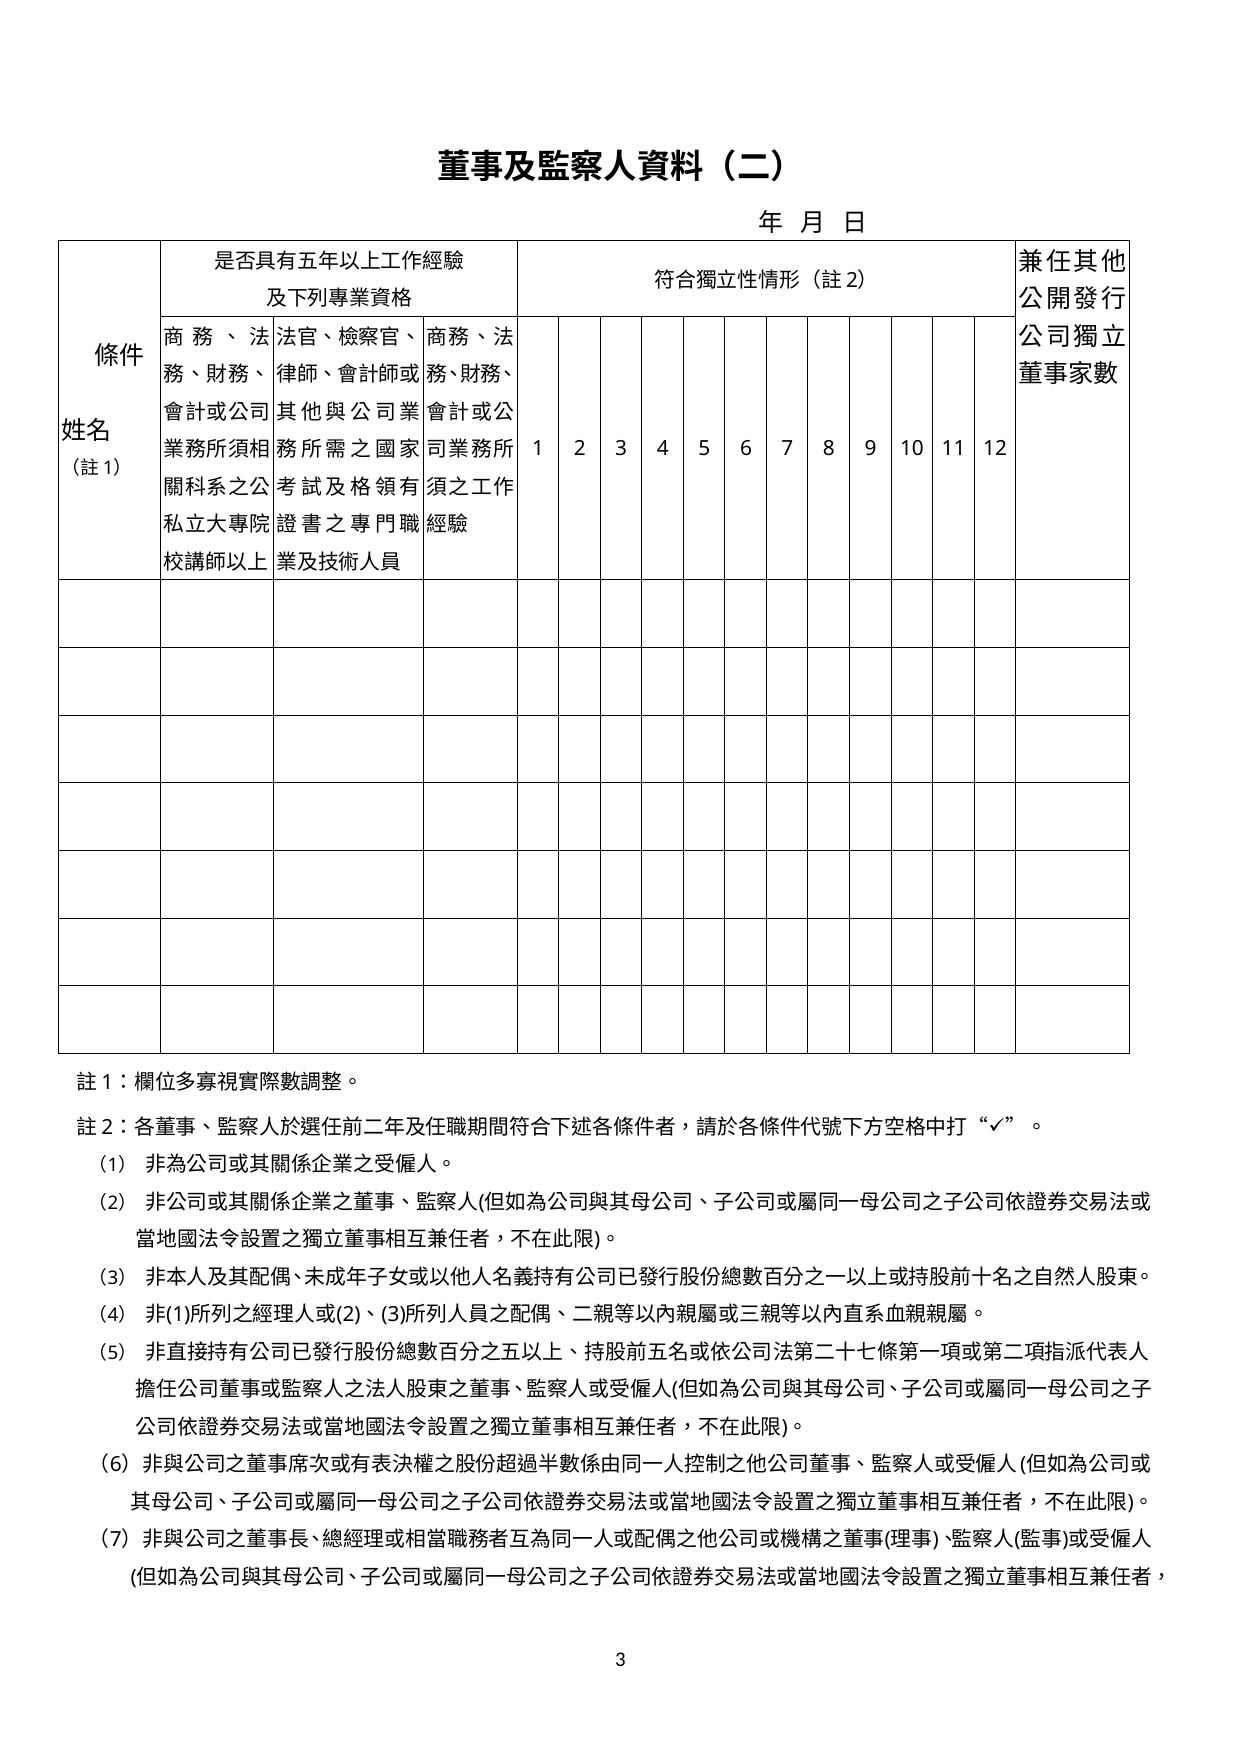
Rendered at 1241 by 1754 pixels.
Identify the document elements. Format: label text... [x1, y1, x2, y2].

table_cell 11 [933, 317, 974, 579]
table_cell [892, 986, 932, 1053]
table_cell [601, 851, 641, 918]
table_cell [850, 783, 891, 850]
table_cell [642, 716, 683, 782]
table_cell [601, 919, 641, 985]
table_cell [850, 648, 891, 714]
table_cell [59, 716, 160, 782]
table_cell [975, 580, 1015, 647]
list 非(1)所列之經理人或(2)、(3)所列人員之配偶、二親等以內親屬或三親等以內直系血親親屬。 [89, 1294, 1152, 1332]
table_cell [892, 716, 932, 782]
list 非直接持有公司已發行股份總數百分之五以上、持股前五名或依公司法第二十七條第一項或第二項指派代表人擔任公司董事或監察人之法人股東之董事、監察人或受僱人(但如為公司與其母公司、子公司或屬同一母公司之子公司依證券交易法或當地國法令設置之獨立董事相互兼任者，不在此限)。 [89, 1332, 1152, 1444]
table_cell [1016, 648, 1129, 714]
table_cell [892, 919, 932, 985]
table_cell [850, 580, 891, 647]
table_cell [274, 716, 423, 782]
table_cell [59, 783, 160, 850]
table_cell [642, 919, 683, 985]
table_cell 12 [975, 317, 1015, 579]
table_cell [767, 851, 807, 918]
table_cell [684, 919, 724, 985]
table_cell [892, 783, 932, 850]
table_cell [161, 580, 273, 647]
text （7）非與公司之董事長、總經理或相當職務者互為同一人或配偶之他公司或機構之董事(理事)、監察人(監事)或受僱人(但如為公司與其母公司、子公司或屬同一母公司之子公司依證券交易法或當地國法令設置之獨立董事相互兼任者，不在此限)。 [89, 1519, 1152, 1594]
table_cell [933, 919, 974, 985]
table_cell [59, 648, 160, 714]
table_cell [161, 986, 273, 1053]
table_cell [601, 986, 641, 1053]
table_cell 10 [892, 317, 932, 579]
table_cell [725, 783, 766, 850]
table_cell [424, 648, 517, 714]
table_cell [975, 716, 1015, 782]
table_cell [642, 783, 683, 850]
table_cell [274, 919, 423, 985]
table_cell [808, 919, 849, 985]
table_cell [559, 580, 600, 647]
table_cell [1016, 851, 1129, 918]
table_cell [601, 783, 641, 850]
table_cell 4 [642, 317, 683, 579]
table_cell [559, 851, 600, 918]
table_cell [684, 986, 724, 1053]
table_cell 8 [808, 317, 849, 579]
table_cell [559, 648, 600, 714]
table_cell [1016, 716, 1129, 782]
table_cell [808, 783, 849, 850]
list 非公司或其關係企業之董事、監察人(但如為公司與其母公司、子公司或屬同一母公司之子公司依證券交易法或當地國法令設置之獨立董事相互兼任者，不在此限)。 [89, 1182, 1152, 1257]
table_cell [161, 716, 273, 782]
table_cell [850, 919, 891, 985]
table_cell [601, 580, 641, 647]
table_cell [161, 783, 273, 850]
table_cell [684, 648, 724, 714]
table_cell [642, 648, 683, 714]
table_cell [767, 580, 807, 647]
table_cell 商務、法務、財務、會計或公司業務所須相關科系之公私立大專院校講師以上 [161, 317, 273, 579]
table_cell [767, 986, 807, 1053]
table_cell [161, 851, 273, 918]
table_cell 2 [559, 317, 600, 579]
text 董事及監察人資料（二） [89, 127, 1152, 202]
table_cell [1016, 919, 1129, 985]
table_cell 7 [767, 317, 807, 579]
table_cell [518, 851, 558, 918]
table_cell [642, 851, 683, 918]
table_header 是否具有五年以上工作經驗 及下列專業資格 [161, 241, 517, 316]
table_cell [424, 716, 517, 782]
table_cell [767, 783, 807, 850]
table_cell 1 [518, 317, 558, 579]
table_cell [850, 986, 891, 1053]
table_cell 5 [684, 317, 724, 579]
text （6）非與公司之董事席次或有表決權之股份超過半數係由同一人控制之他公司董事、監察人或受僱人(但如為公司或其母公司、子公司或屬同一母公司之子公司依證券交易法或當地國法令設置之獨立董事相互兼任者，不在此限)。 [89, 1444, 1152, 1519]
table_cell [892, 648, 932, 714]
table_cell [642, 580, 683, 647]
table_cell [274, 851, 423, 918]
table_cell 商務、法務、財務、會計或公司業務所須之工作經驗 [424, 317, 517, 579]
table_cell [518, 919, 558, 985]
table_cell [808, 986, 849, 1053]
table_cell [684, 580, 724, 647]
table_cell [808, 851, 849, 918]
table_cell [559, 986, 600, 1053]
table_cell 6 [725, 317, 766, 579]
table_cell [725, 919, 766, 985]
table_cell [684, 716, 724, 782]
table_cell [518, 648, 558, 714]
table_cell [59, 919, 160, 985]
table_header 條件 姓名 （註1） [59, 241, 160, 579]
table_cell [59, 580, 160, 647]
table_cell [642, 986, 683, 1053]
table_cell [933, 716, 974, 782]
table_cell [725, 851, 766, 918]
table_cell 9 [850, 317, 891, 579]
table_cell [274, 986, 423, 1053]
table_cell [975, 851, 1015, 918]
table_cell [850, 716, 891, 782]
table_cell [59, 986, 160, 1053]
table_cell [1016, 783, 1129, 850]
table_cell [518, 783, 558, 850]
table_cell [559, 919, 600, 985]
table_cell [725, 580, 766, 647]
table_cell [975, 783, 1015, 850]
table_cell [1016, 580, 1129, 647]
table_cell [274, 783, 423, 850]
table_cell [933, 783, 974, 850]
table_cell [424, 919, 517, 985]
table_cell [424, 851, 517, 918]
table_cell [725, 716, 766, 782]
table_cell [684, 851, 724, 918]
table_cell [933, 851, 974, 918]
table_cell [808, 648, 849, 714]
table_cell [808, 580, 849, 647]
table_cell 3 [601, 317, 641, 579]
table_cell [601, 716, 641, 782]
table_cell [933, 986, 974, 1053]
list 非為公司或其關係企業之受僱人。 [89, 1144, 1152, 1182]
text 年 月 日 [89, 202, 1152, 239]
table_cell [684, 783, 724, 850]
table_cell [559, 716, 600, 782]
table_cell [975, 648, 1015, 714]
table_cell [725, 986, 766, 1053]
table_cell [161, 919, 273, 985]
table_cell [274, 648, 423, 714]
table_cell [892, 580, 932, 647]
table_cell [424, 986, 517, 1053]
table_cell [518, 986, 558, 1053]
table_cell [161, 648, 273, 714]
text 註2：各董事、監察人於選任前二年及任職期間符合下述各條件者，請於各條件代號下方空格中打“”。 [76, 1107, 1152, 1144]
table_cell [424, 580, 517, 647]
table_cell [892, 851, 932, 918]
table_cell [975, 919, 1015, 985]
list 非本人及其配偶、未成年子女或以他人名義持有公司已發行股份總數百分之一以上或持股前十名之自然人股東。 [89, 1257, 1152, 1294]
table_cell [808, 716, 849, 782]
table_cell [518, 716, 558, 782]
table_cell [933, 580, 974, 647]
table_cell [559, 783, 600, 850]
table_cell [767, 716, 807, 782]
table_cell [59, 851, 160, 918]
table_cell [274, 580, 423, 647]
table_cell [424, 783, 517, 850]
table_header 兼任其他公開發行公司獨立董事家數 [1016, 241, 1129, 579]
table_cell [767, 648, 807, 714]
text 註1：欄位多寡視實際數調整。 [76, 1062, 1152, 1099]
table_header 符合獨立性情形（註2） [518, 241, 1015, 316]
table_cell [1016, 986, 1129, 1053]
table_cell [767, 919, 807, 985]
table_cell [518, 580, 558, 647]
table_cell 法官、檢察官、律師、會計師或其他與公司業務所需之國家考試及格領有證書之專門職業及技術人員 [274, 317, 423, 579]
table_cell [601, 648, 641, 714]
table_cell [725, 648, 766, 714]
table_cell [850, 851, 891, 918]
table_cell [933, 648, 974, 714]
table_cell [975, 986, 1015, 1053]
